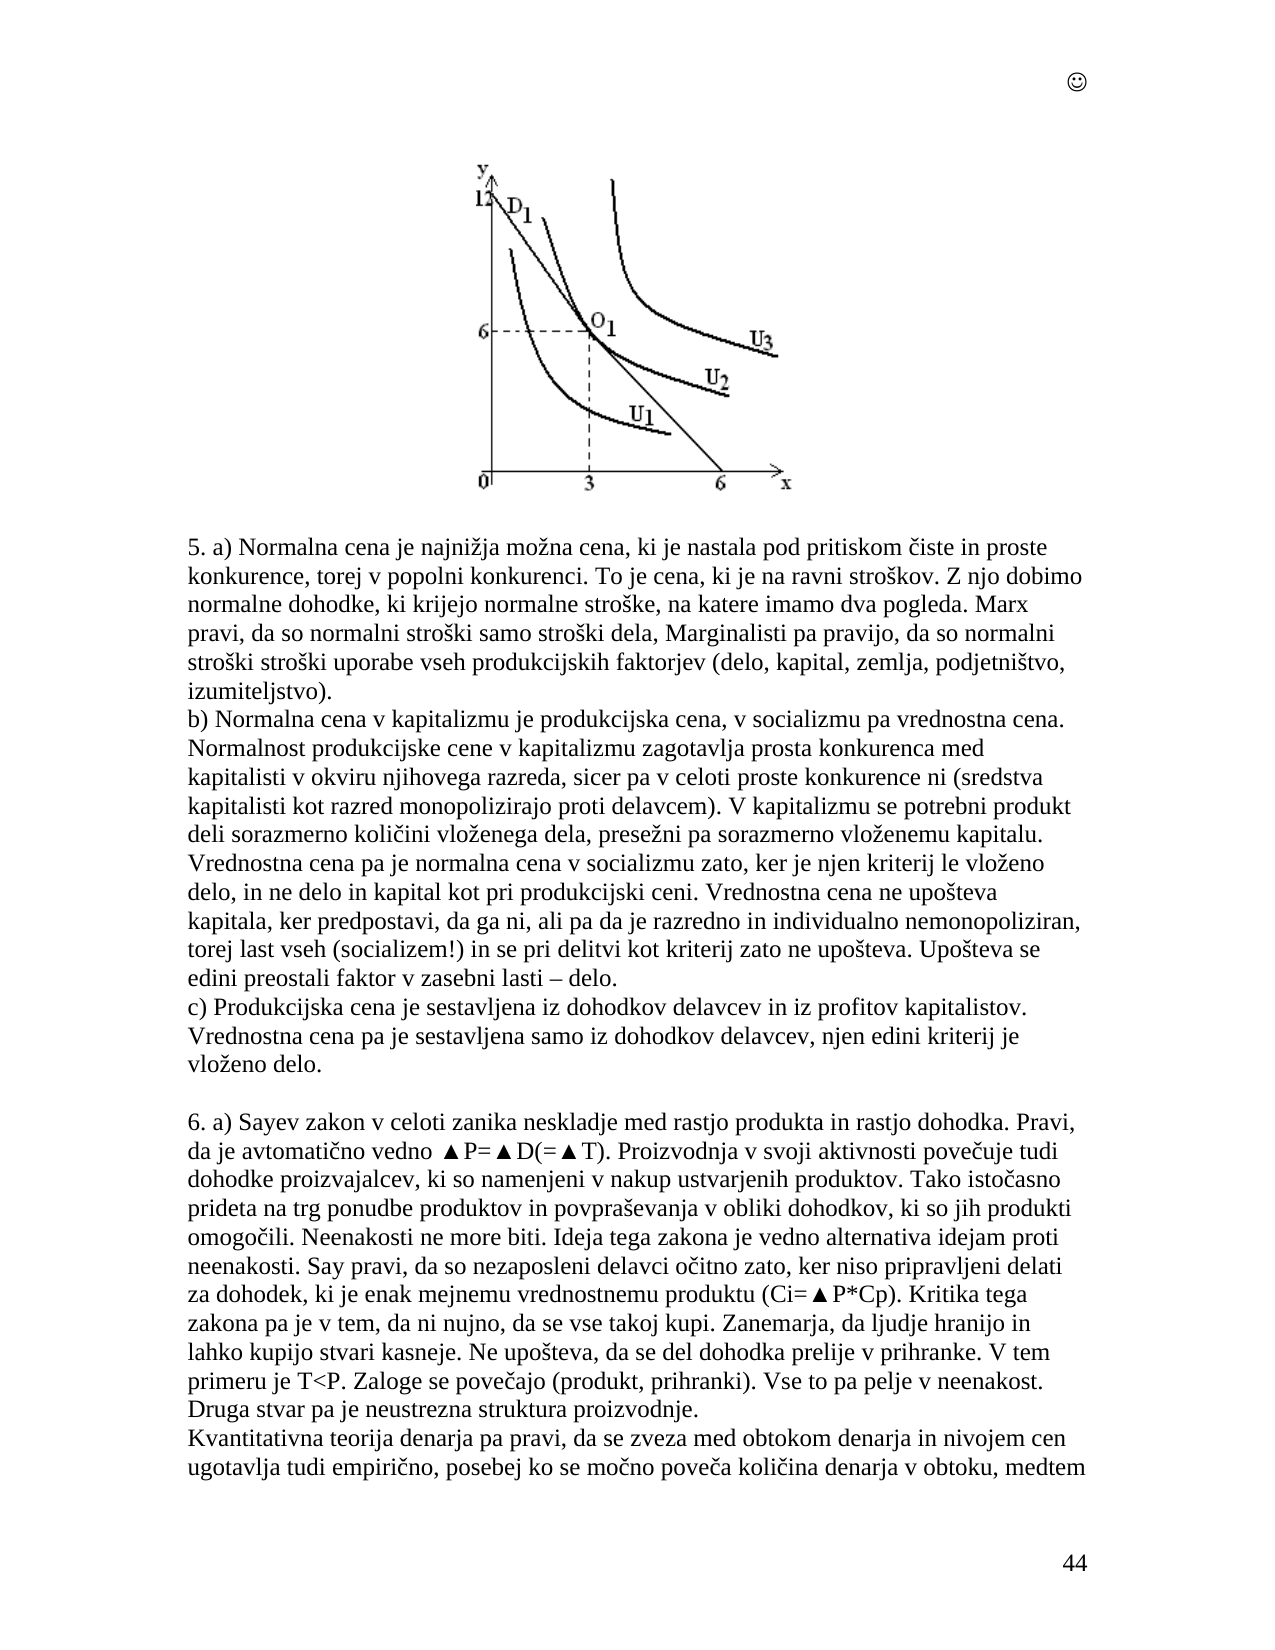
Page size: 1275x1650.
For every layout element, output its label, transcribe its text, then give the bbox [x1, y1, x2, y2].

text b) Normalna cena v kapitalizmu je produkcijska cena, v socializmu pa vrednostna cena. [187, 704, 1087, 733]
text Vrednostna cena pa je normalna cena v socializmu zato, ker je njen kriterij le vloženo delo, in ne delo in kapital kot pri produkcijski ceni. Vrednostna cena ne upošteva kapitala, ker predpostavi, da ga ni, ali pa da je razredno in individualno nemonopoliziran, torej last vseh (socializem!) in se pri delitvi kot kriterij zato ne upošteva. Upošteva se edini preostali faktor v zasebni lasti – delo. [187, 848, 1087, 992]
text Normalnost produkcijske cene v kapitalizmu zagotavlja prosta konkurenca med kapitalisti v okviru njihovega razreda, sicer pa v celoti proste konkurence ni (sredstva kapitalisti kot razred monopolizirajo proti delavcem). V kapitalizmu se potrebni produkt deli sorazmerno količini vloženega dela, presežni pa sorazmerno vloženemu kapitalu. [187, 733, 1087, 848]
text 5. a) Normalna cena je najnižja možna cena, ki je nastala pod pritiskom čiste in proste konkurence, torej v popolni konkurenci. To je cena, ki je na ravni stroškov. Z njo dobimo normalne dohodke, ki krijejo normalne stroške, na katere imamo dva pogleda. Marx pravi, da so normalni stroški samo stroški dela, Marginalisti pa pravijo, da so normalni stroški stroški uporabe vseh produkcijskih faktorjev (delo, kapital, zemlja, podjetništvo, izumiteljstvo). [187, 532, 1087, 704]
picture [476, 159, 799, 495]
text Kvantitativna teorija denarja pa pravi, da se zveza med obtokom denarja in nivojem cen ugotavlja tudi empirično, posebej ko se močno poveča količina denarja v obtoku, medtem [187, 1423, 1087, 1481]
text c) Produkcijska cena je sestavljena iz dohodkov delavcev in iz profitov kapitalistov. Vrednostna cena pa je sestavljena samo iz dohodkov delavcev, njen edini kriterij je vloženo delo. [187, 992, 1087, 1078]
text 6. a) Sayev zakon v celoti zanika neskladje med rastjo produkta in rastjo dohodka. Pravi, da je avtomatično vedno ▲P=▲D(=▲T). Proizvodnja v svoji aktivnosti povečuje tudi dohodke proizvajalcev, ki so namenjeni v nakup ustvarjenih produktov. Tako istočasno prideta na trg ponudbe produktov in povpraševanja v obliki dohodkov, ki so jih produkti omogočili. Neenakosti ne more biti. Ideja tega zakona je vedno alternativa idejam proti neenakosti. Say pravi, da so nezaposleni delavci očitno zato, ker niso pripravljeni delati za dohodek, ki je enak mejnemu vrednostnemu produktu (Ci=▲P*Cp). Kritika tega zakona pa je v tem, da ni nujno, da se vse takoj kupi. Zanemarja, da ljudje hranijo in lahko kupijo stvari kasneje. Ne upošteva, da se del dohodka prelije v prihranke. V tem primeru je T<P. Zaloge se povečajo (produkt, prihranki). Vse to pa pelje v neenakost. Druga stvar pa je neustrezna struktura proizvodnje. [187, 1107, 1087, 1423]
